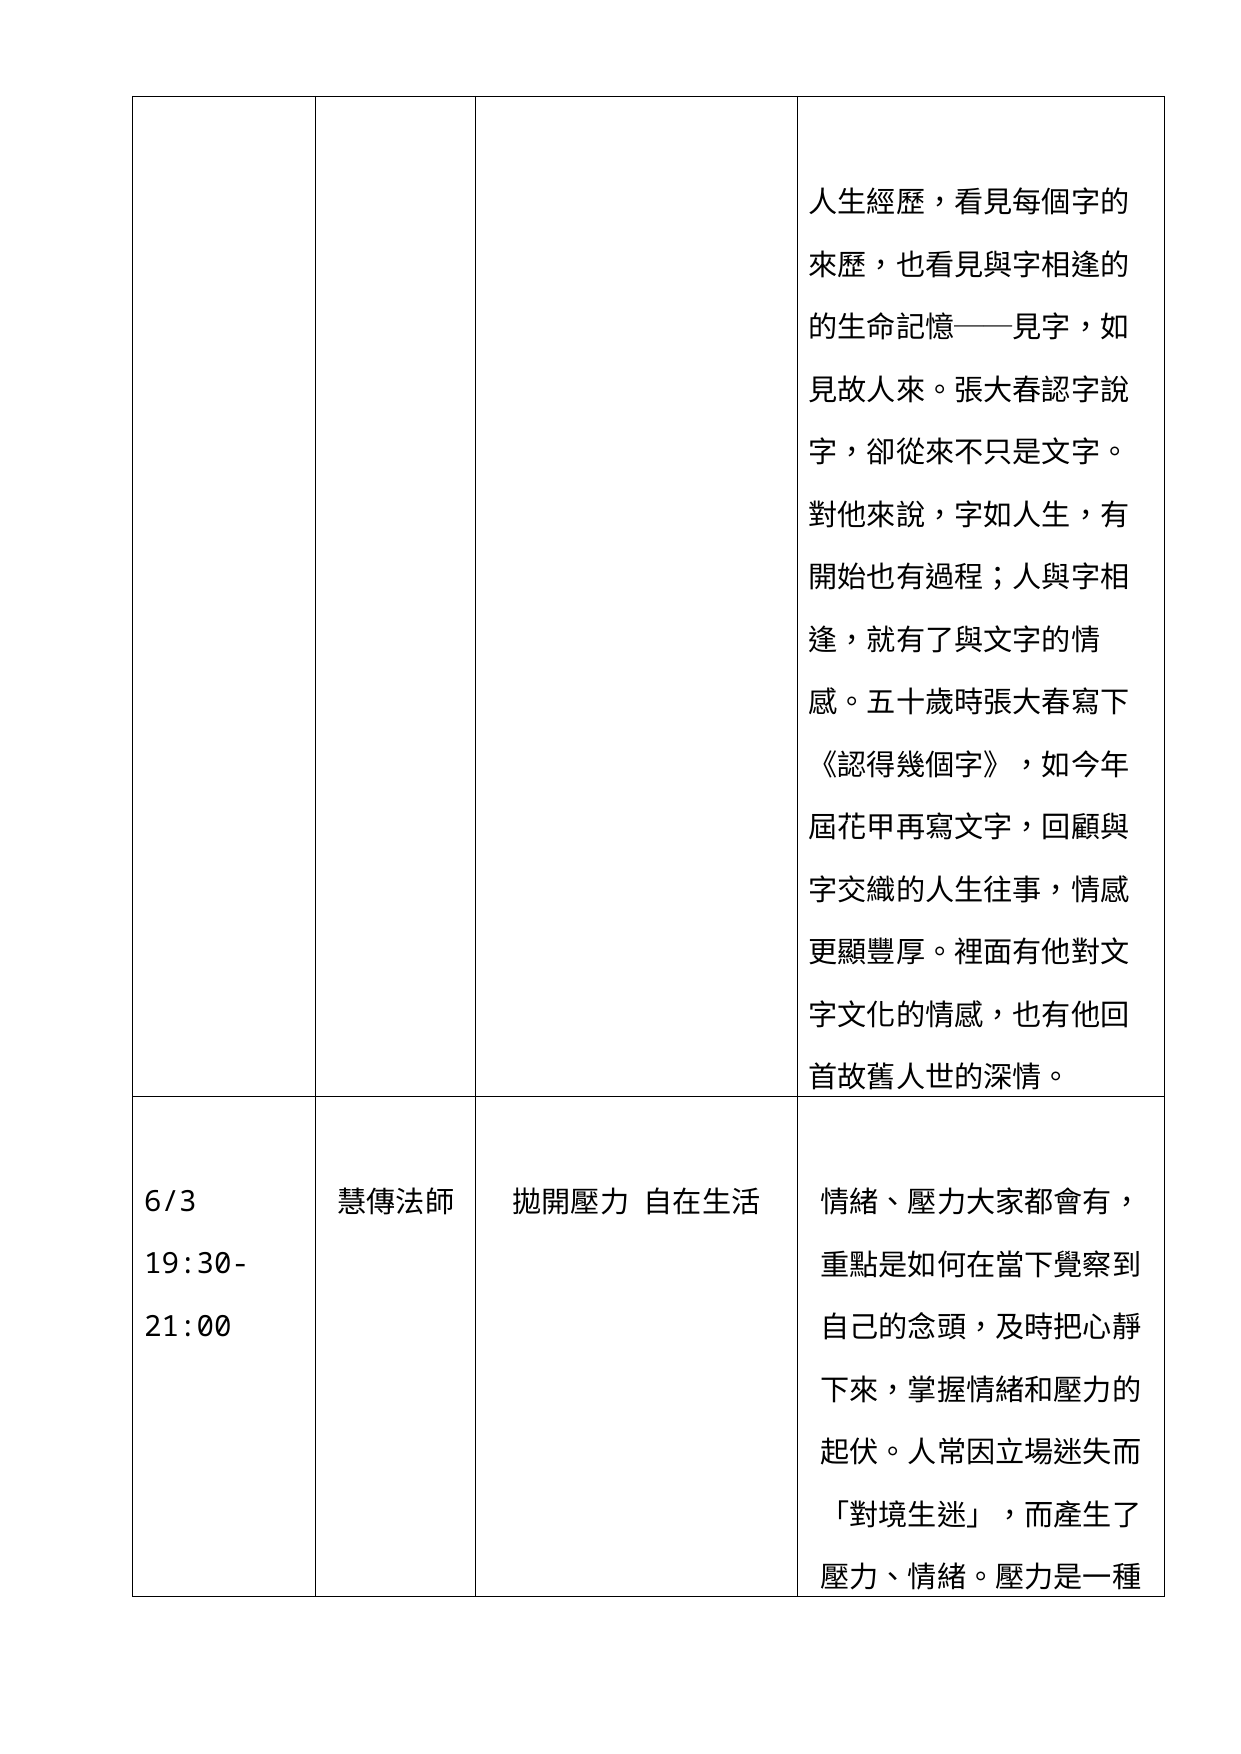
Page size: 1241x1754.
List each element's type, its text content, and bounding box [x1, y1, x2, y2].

table_cell [476, 97, 797, 1096]
table_cell 6/3 19:30-21:00 [133, 1097, 315, 1596]
table_cell 拋開壓力 自在生活 [476, 1097, 797, 1596]
table_cell 人生經歷，看見每個字的來歷，也看見與字相逢的的生命記憶──見字，如見故人來。張大春認字說字，卻從來不只是文字。對他來說，字如人生，有開始也有過程；人與字相逢，就有了與文字的情感。五十歲時張大春寫下《認得幾個字》，如今年屆花甲再寫文字，回顧與字交織的人生往事，情感更顯豐厚。裡面有他對文字文化的情感，也有他回首故舊人世的深情。 [798, 97, 1164, 1096]
table_cell [133, 97, 315, 1096]
table_cell 情緒、壓力大家都會有，重點是如何在當下覺察到自己的念頭，及時把心靜下來，掌握情緒和壓力的起伏。人常因立場迷失而「對境生迷」，而產生了壓力、情緒。壓力是一種 [798, 1097, 1164, 1596]
table_cell [316, 97, 475, 1096]
table_cell 慧傳法師 [316, 1097, 475, 1596]
